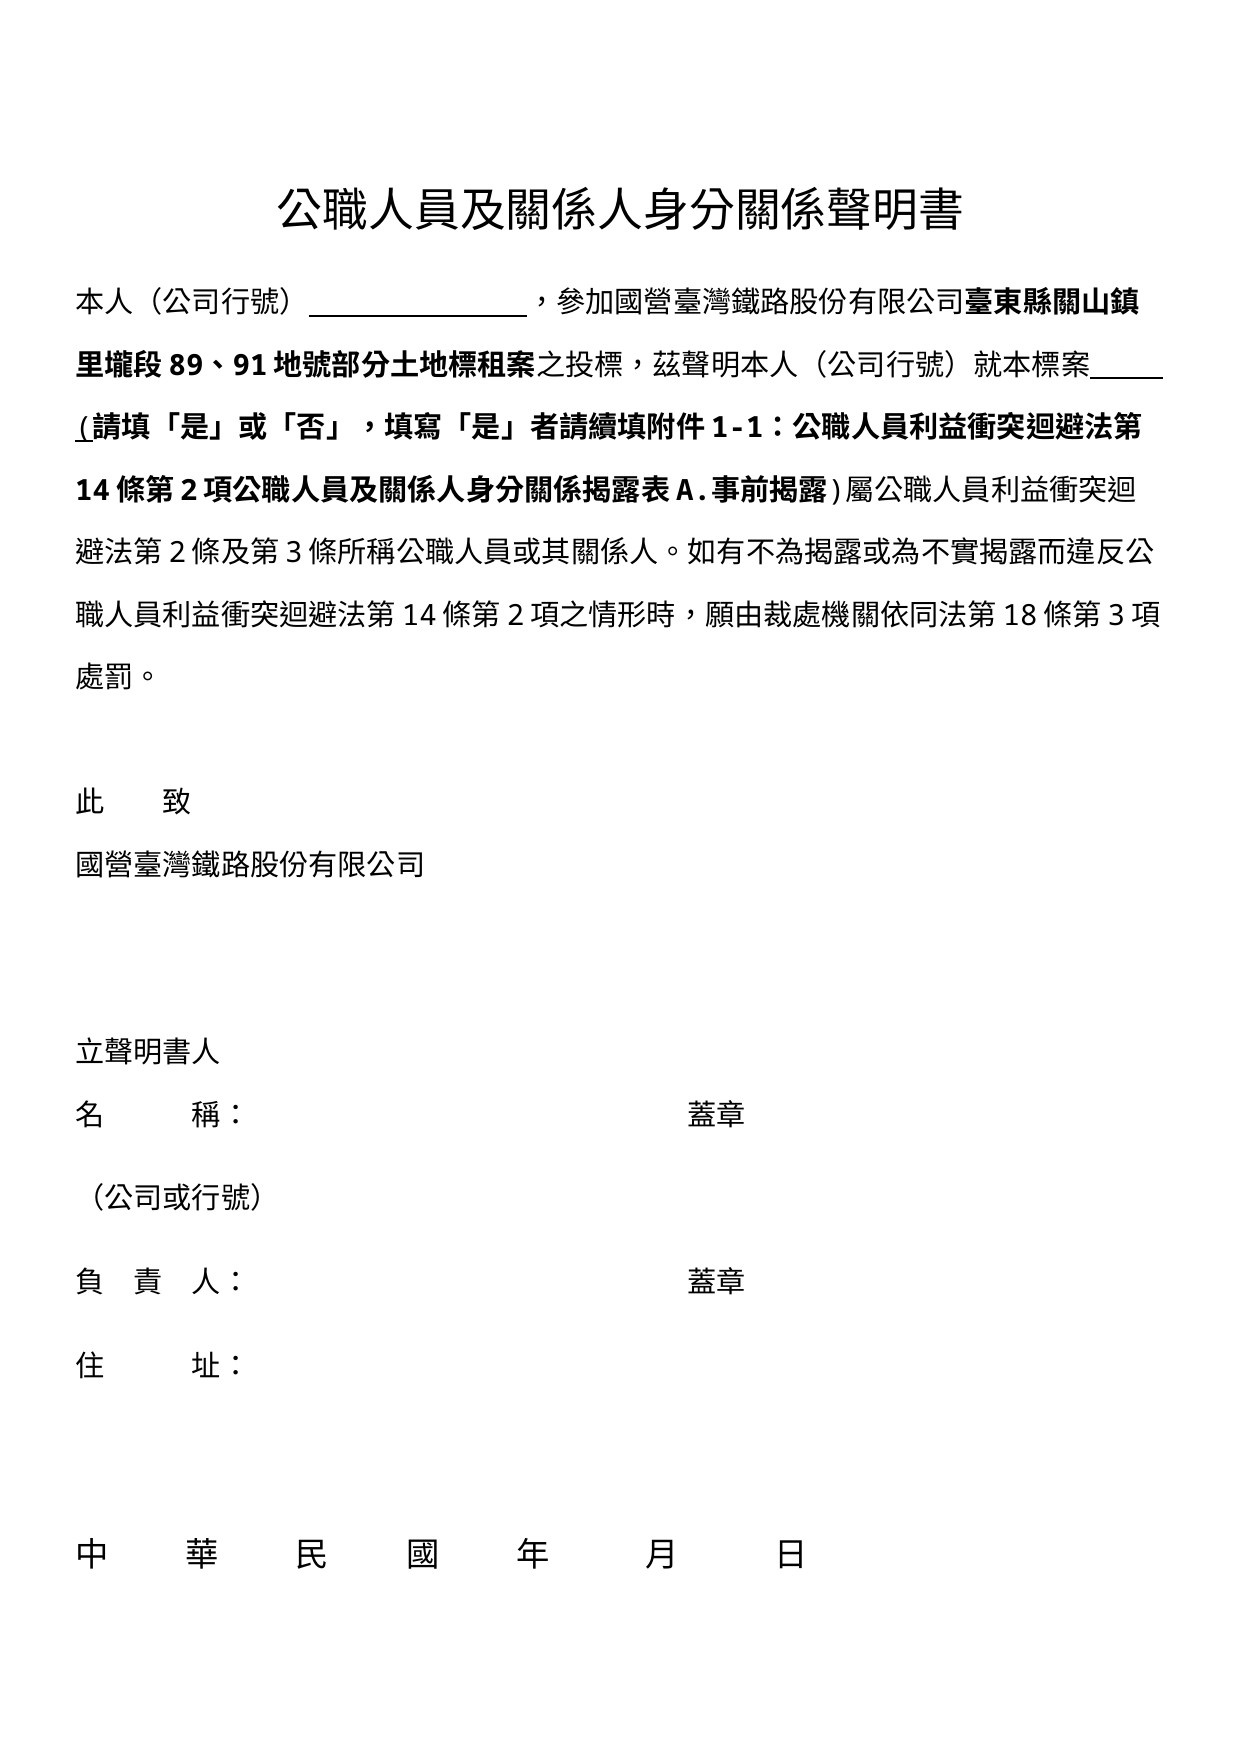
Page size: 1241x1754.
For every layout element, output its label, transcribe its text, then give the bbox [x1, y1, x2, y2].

text 名 稱： 蓋章 [75, 1071, 1165, 1133]
text 本人（公司行號） ，參加國營臺灣鐵路股份有限公司臺東縣關山鎮里壠段89、91地號部分土地標租案之投標，茲聲明本人（公司行號）就本標案 (請填「是」或「否」，填寫「是」者請續填附件1-1：公職人員利益衝突迴避法第14條第2項公職人員及關係人身分關係揭露表A.事前揭露)屬公職人員利益衝突迴避法第2條及第3條所稱公職人員或其關係人。如有不為揭露或為不實揭露而違反公職人員利益衝突迴避法第14條第2項之情形時，願由裁處機關依同法第18條第3項處罰。 [75, 258, 1165, 696]
text 國營臺灣鐵路股份有限公司 [75, 821, 1165, 883]
text 立聲明書人 [75, 1008, 1165, 1071]
text 公職人員及關係人身分關係聲明書 [75, 133, 1165, 258]
text 此 致 [75, 758, 1165, 821]
text 住 址： [75, 1322, 1165, 1384]
text 中 華 民 國 年 月 日 [75, 1509, 1165, 1576]
text 負 責 人： 蓋章 [75, 1238, 1165, 1301]
text （公司或行號） [75, 1154, 1165, 1217]
